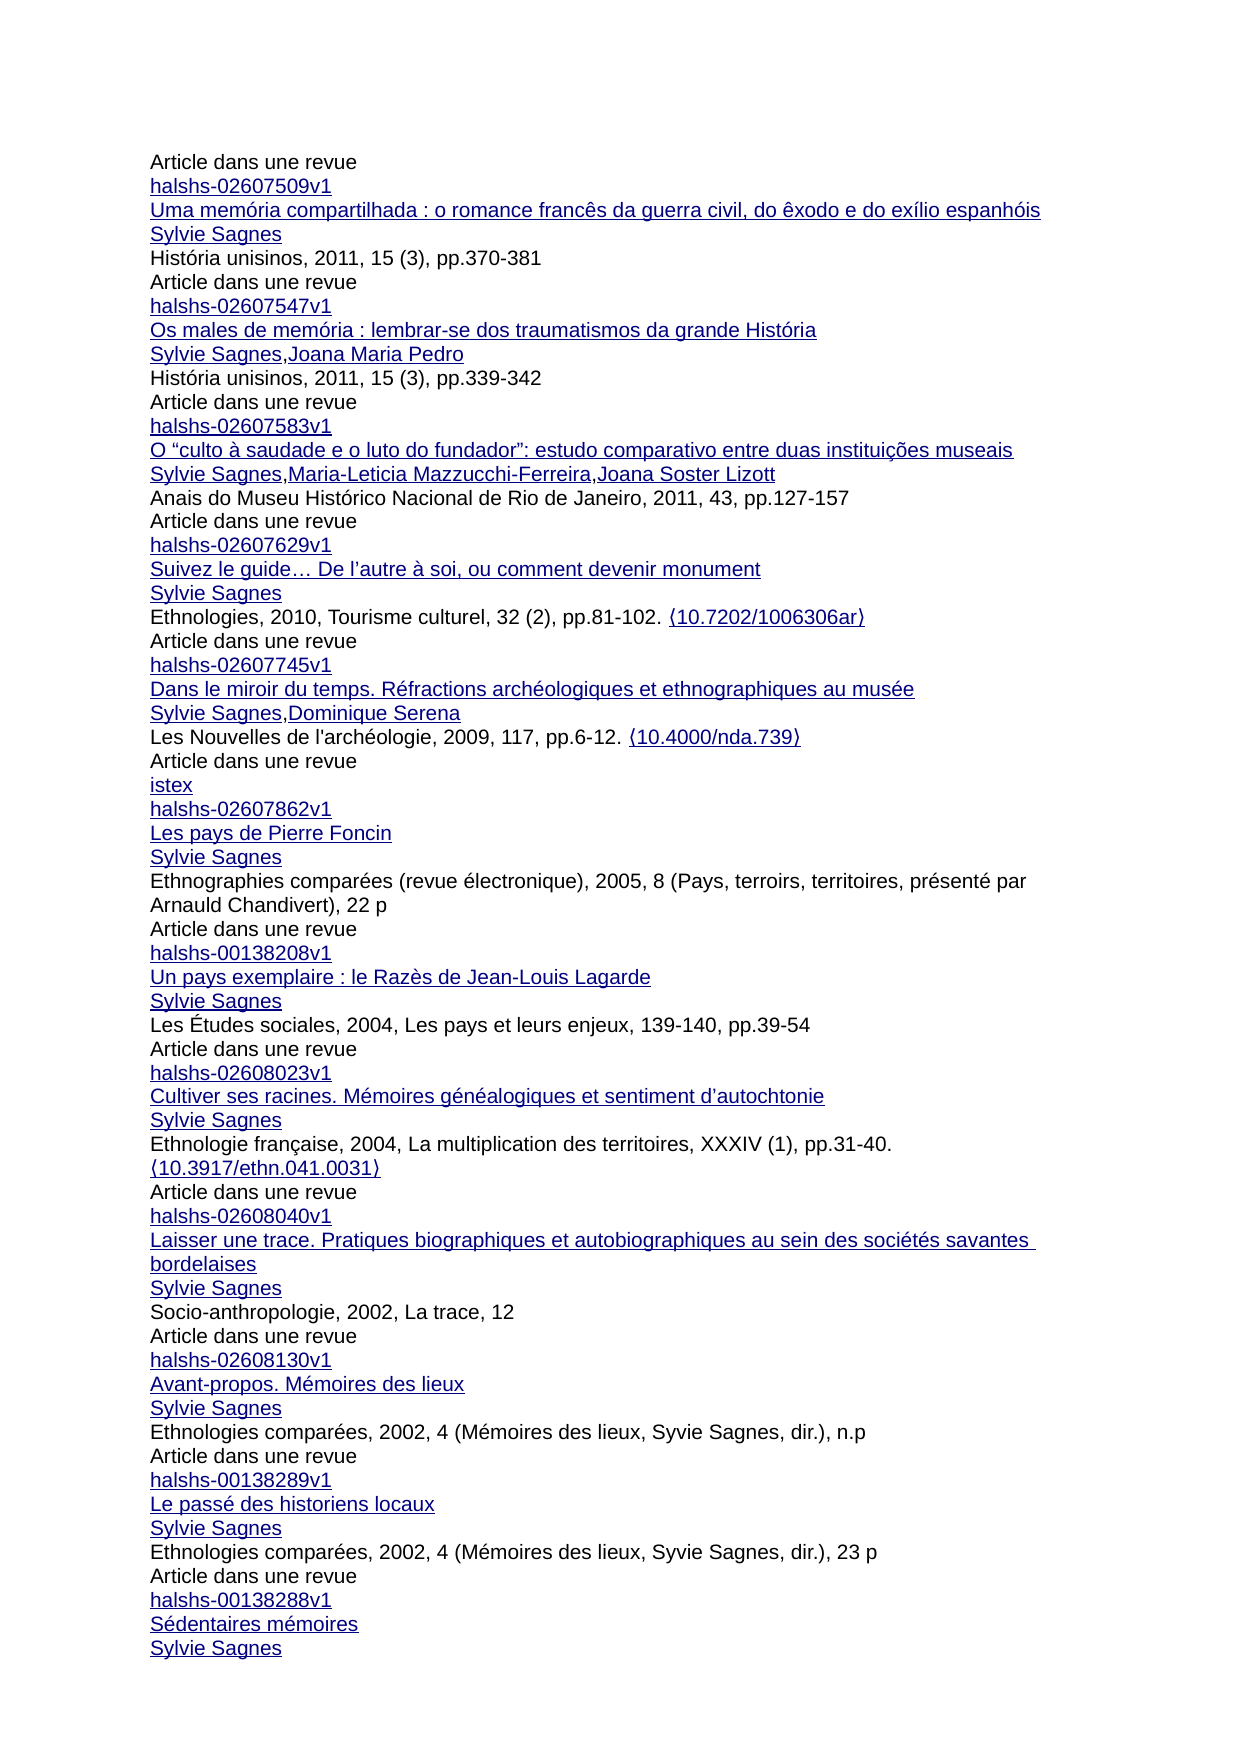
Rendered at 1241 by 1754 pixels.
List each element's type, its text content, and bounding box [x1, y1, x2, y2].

table_cell Avant-propos. Mémoires des lieux Sylvie Sagnes Ethnologies comparées, 2002, 4 (Mémoires des lieux, Syvie Sagnes, dir.), n.p Article dans une revue halshs-00138289v1 [150, 1372, 1090, 1492]
table_cell Le passé des historiens locaux Sylvie Sagnes Ethnologies comparées, 2002, 4 (Mémoires des lieux, Syvie Sagnes, dir.), 23 p Article dans une revue halshs-00138288v1 [150, 1492, 1090, 1611]
table_cell Cultiver ses racines. Mémoires généalogiques et sentiment d’autochtonie Sylvie Sagnes Ethnologie française, 2004, La multiplication des territoires, XXXIV (1), pp.31-40. ⟨10.3917/ethn.041.0031⟩ Article dans une revue halshs-02608040v1 [150, 1084, 1090, 1228]
table_cell Uma memória compartilhada : o romance francês da guerra civil, do êxodo e do exílio espanhóis Sylvie Sagnes História unisinos, 2011, 15 (3), pp.370-381 Article dans une revue halshs-02607547v1 [150, 198, 1090, 318]
table_cell Dans le miroir du temps. Réfractions archéologiques et ethnographiques au musée Sylvie Sagnes,Dominique Serena Les Nouvelles de l'archéologie, 2009, 117, pp.6-12. ⟨10.4000/nda.739⟩ Article dans une revue istex halshs-02607862v1 [150, 677, 1090, 821]
table_cell O “culto à saudade e o luto do fundador”: estudo comparativo entre duas instituições museais Sylvie Sagnes,Maria-Leticia Mazzucchi-Ferreira,Joana Soster Lizott Anais do Museu Histórico Nacional de Rio de Janeiro, 2011, 43, pp.127-157 Article dans une revue halshs-02607629v1 [150, 438, 1090, 557]
table_cell Article dans une revue halshs-02607509v1 [150, 150, 1090, 198]
table_cell Sédentaires mémoires Sylvie Sagnes [150, 1611, 1090, 1659]
table_cell Un pays exemplaire : le Razès de Jean-Louis Lagarde Sylvie Sagnes Les Études sociales, 2004, Les pays et leurs enjeux, 139-140, pp.39-54 Article dans une revue halshs-02608023v1 [150, 965, 1090, 1084]
table_cell Os males de memória : lembrar-se dos traumatismos da grande História Sylvie Sagnes,Joana Maria Pedro História unisinos, 2011, 15 (3), pp.339-342 Article dans une revue halshs-02607583v1 [150, 318, 1090, 437]
table_cell Suivez le guide… De l’autre à soi, ou comment devenir monument Sylvie Sagnes Ethnologies, 2010, Tourisme culturel, 32 (2), pp.81-102. ⟨10.7202/1006306ar⟩ Article dans une revue halshs-02607745v1 [150, 557, 1090, 677]
table_cell Laisser une trace. Pratiques biographiques et autobiographiques au sein des sociétés savantes bordelaises Sylvie Sagnes Socio-anthropologie, 2002, La trace, 12 Article dans une revue halshs-02608130v1 [150, 1228, 1090, 1372]
table_cell Les pays de Pierre Foncin Sylvie Sagnes Ethnographies comparées (revue électronique), 2005, 8 (Pays, terroirs, territoires, présenté par Arnauld Chandivert), 22 p Article dans une revue halshs-00138208v1 [150, 821, 1090, 964]
